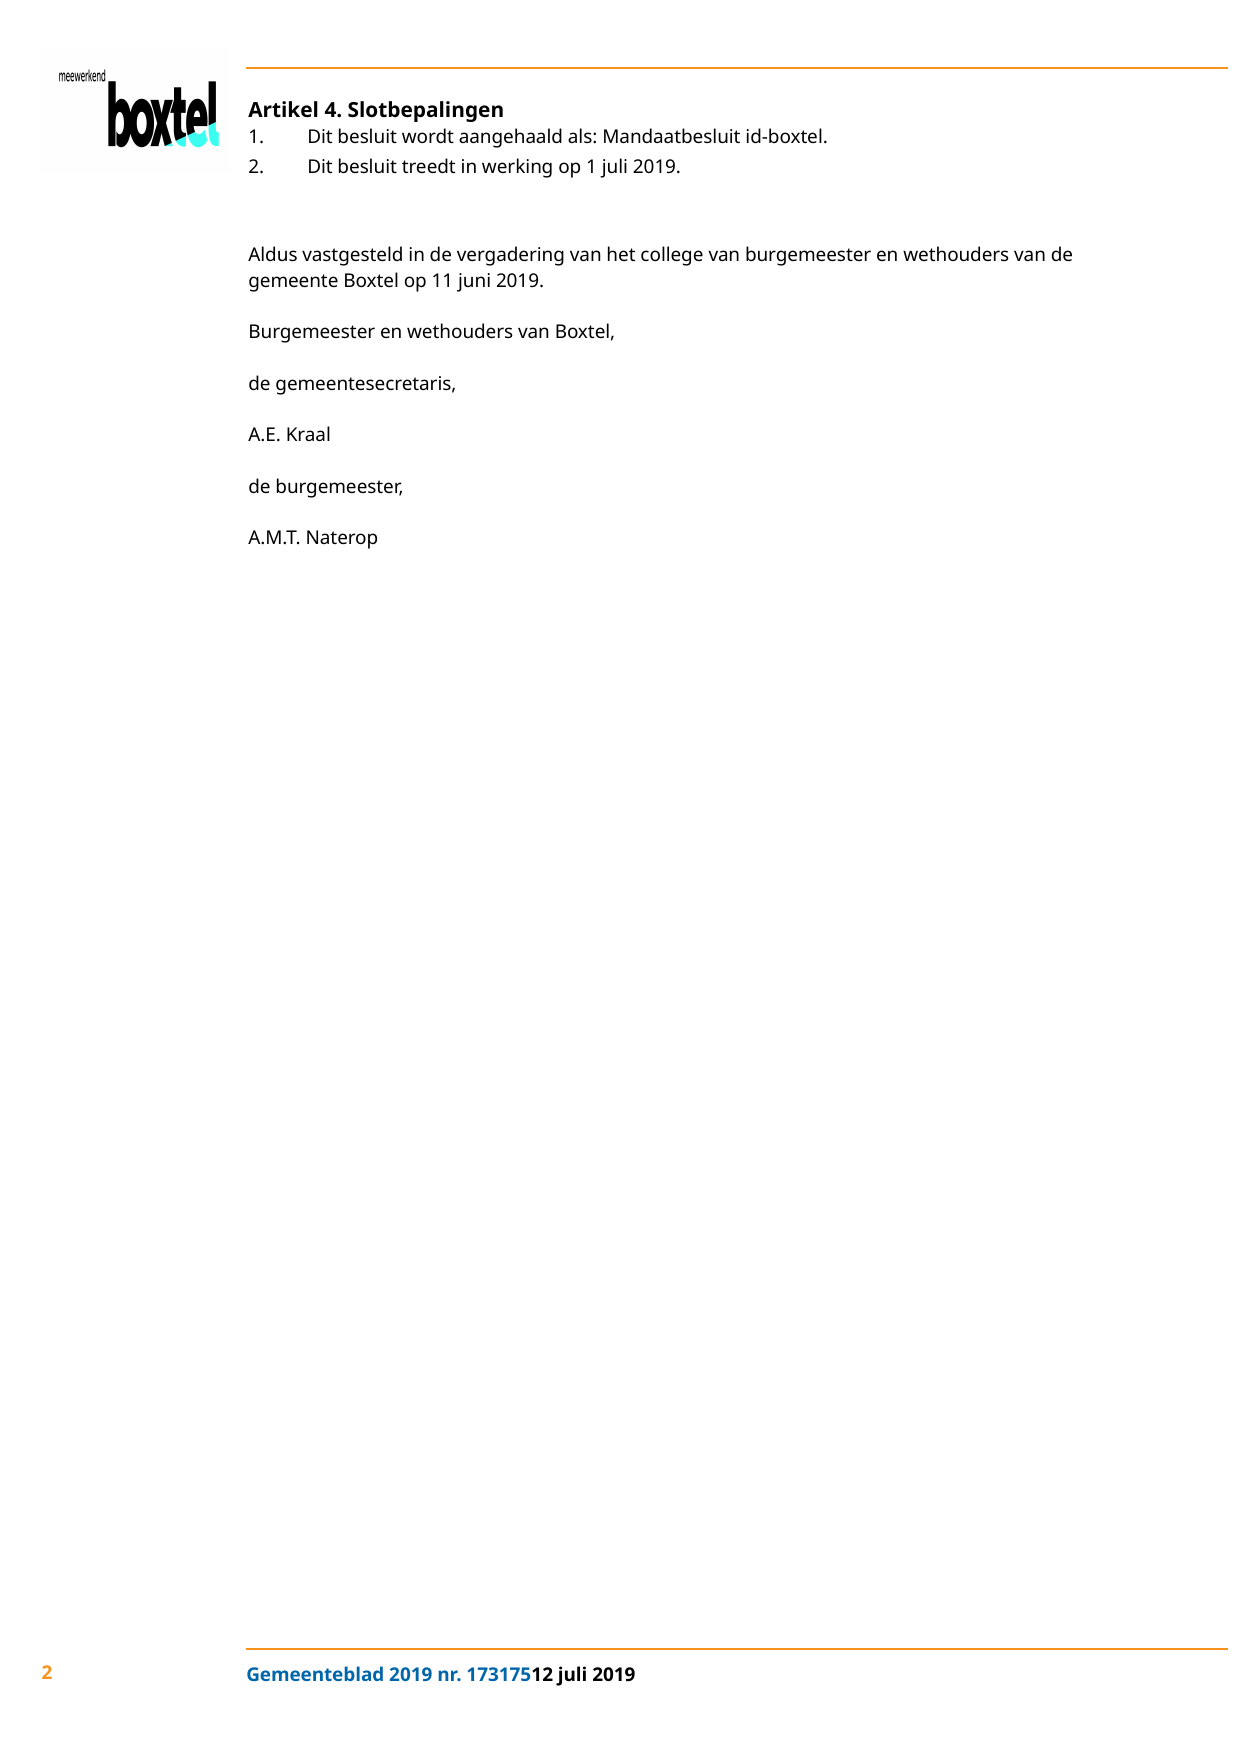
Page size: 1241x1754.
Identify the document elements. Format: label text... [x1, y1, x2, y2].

text A.M.T. Naterop [248, 524, 1152, 550]
text de gemeentesecretaris, [248, 370, 1152, 396]
text Aldus vastgesteld in de vergadering van het college van burgemeester en wethouders van de gemeente Boxtel op 11 juni 2019. [248, 242, 1152, 293]
list Dit besluit treedt in werking op 1 juli 2019. [248, 153, 1152, 178]
text Burgemeester en wethouders van Boxtel, [248, 319, 1152, 344]
text Artikel 4. Slotbepalingen [248, 95, 1152, 123]
list Dit besluit wordt aangehaald als: Mandaatbesluit id-boxtel. [248, 123, 1152, 149]
text A.E. Kraal [248, 422, 1152, 447]
picture [41, 47, 231, 172]
text de burgemeester, [248, 473, 1152, 499]
